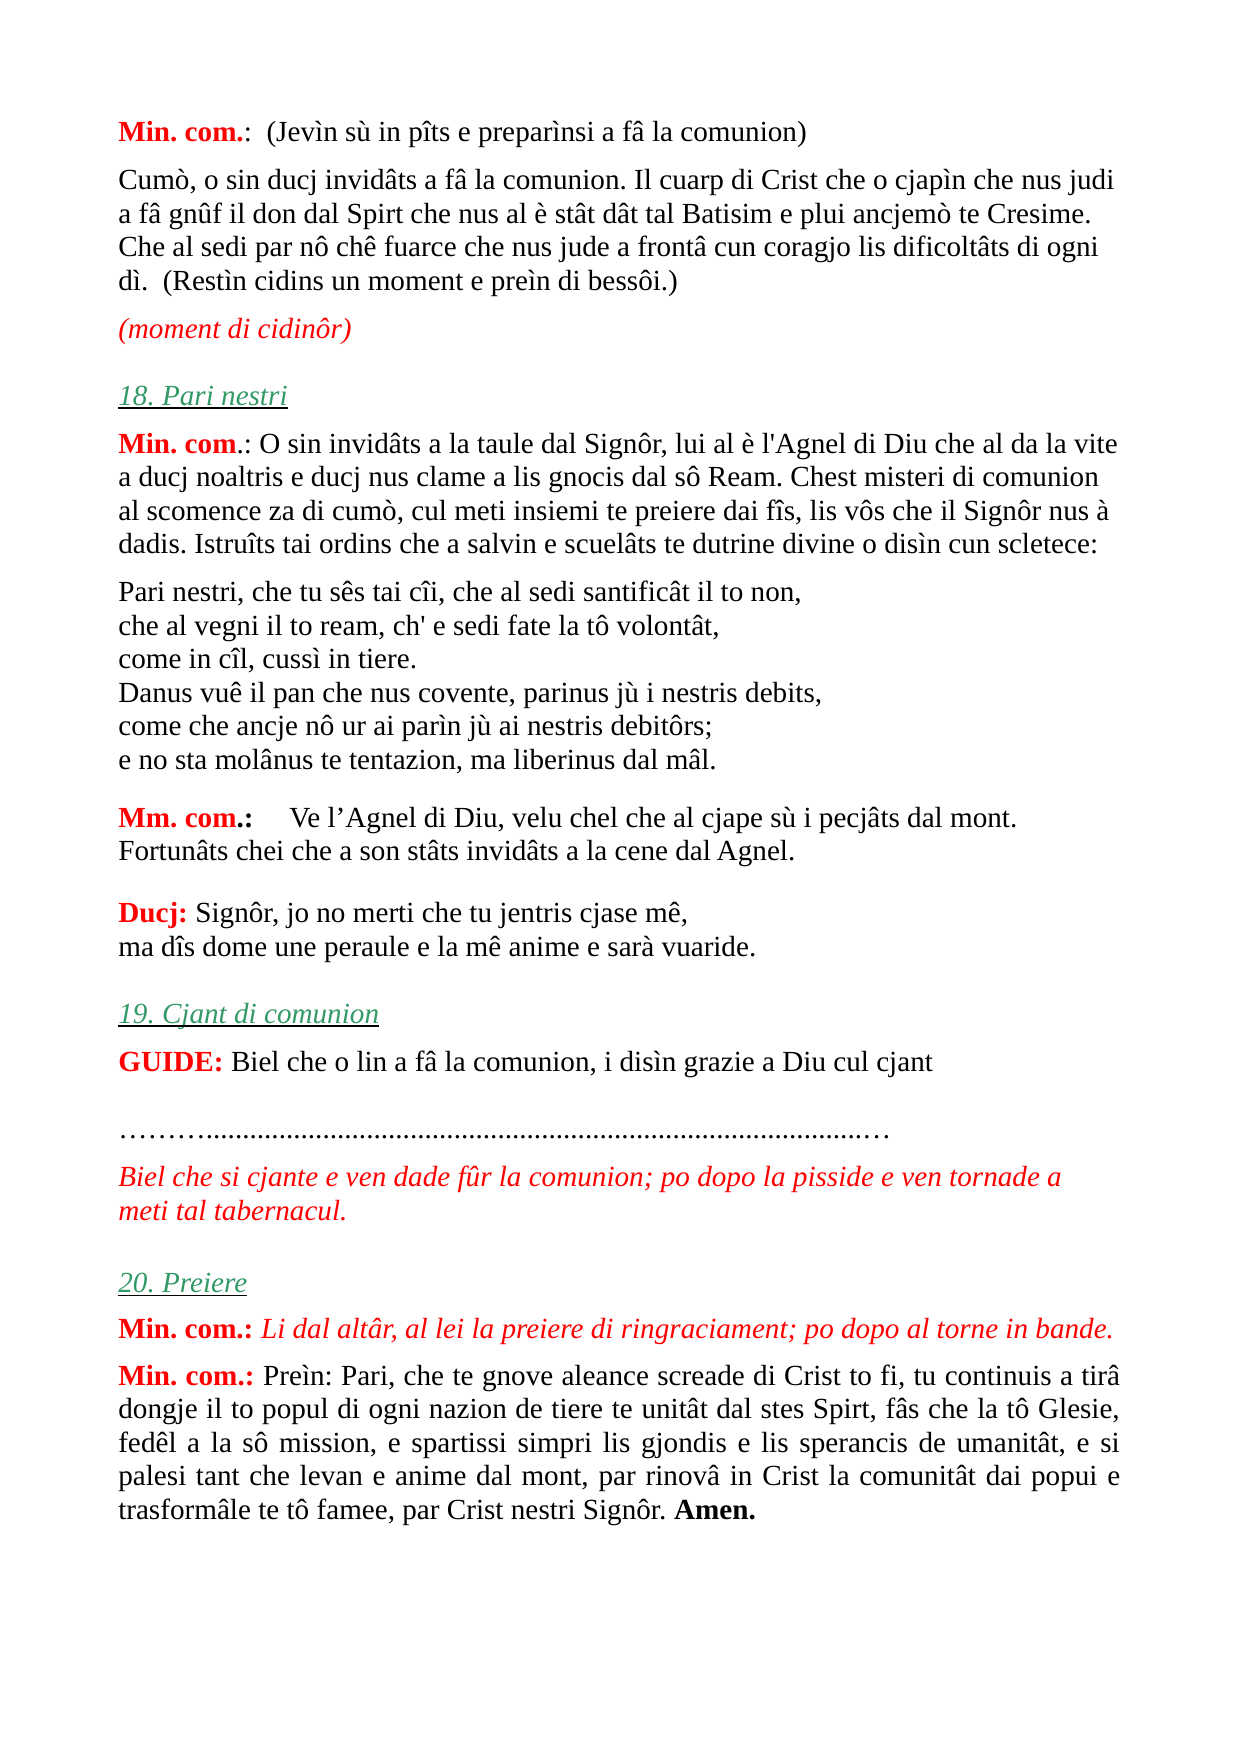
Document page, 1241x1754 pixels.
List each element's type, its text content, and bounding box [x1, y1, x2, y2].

text 20. Preiere [118, 1266, 1122, 1299]
text ………..........................................................................................… [118, 1111, 1122, 1145]
text ma dîs dome une peraule e la mê anime e sarà vuaride. [118, 929, 1122, 963]
text Pari nestri, che tu sês tai cîi, che al sedi santificât il to non, [118, 574, 1122, 608]
text 18. Pari nestri [118, 378, 1122, 411]
text 19. Cjant di comunion [118, 996, 1122, 1030]
text che al vegni il to ream, ch' e sedi fate la tô volontât, [118, 608, 1122, 641]
text e no sta molânus te tentazion, ma liberinus dal mâl. [118, 742, 1122, 776]
text Cumò, o sin ducj invidâts a fâ la comunion. Il cuarp di Crist che o cjapìn che nus judi a fâ gnûf il don dal Spirt che nus al è stât dât tal Batisim e plui ancjemò te Cresime. Che al sedi par nô chê fuarce che nus jude a frontâ cun coragjo lis dificoltâts di ogni dì. (Restìn cidins un moment e preìn di bessôi.) [118, 162, 1122, 296]
text Biel che si cjante e ven dade fûr la comunion; po dopo la pisside e ven tornade a meti tal tabernacul. [118, 1159, 1122, 1226]
text Ducj: Signôr, jo no merti che tu jentris cjase mê, [118, 896, 1122, 929]
text Fortunâts chei che a son stâts invidâts a la cene dal Agnel. [118, 833, 1122, 867]
text Mm. com.: Ve l’Agnel di Diu, velu chel che al cjape sù i pecjâts dal mont. [118, 800, 1122, 833]
text Danus vuê il pan che nus covente, parinus jù i nestris debits, [118, 675, 1122, 708]
text Min. com.: (Jevìn sù in pîts e preparìnsi a fâ la comunion) [118, 114, 1122, 148]
text Min. com.: Li dal altâr, al lei la preiere di ringraciament; po dopo al torne in bande. [118, 1312, 1122, 1345]
text GUIDE: Biel che o lin a fâ la comunion, i disìn grazie a Diu cul cjant [118, 1044, 1122, 1078]
text (moment di cidinôr) [118, 311, 1122, 344]
text Min. com.: O sin invidâts a la taule dal Signôr, lui al è l'Agnel di Diu che al da la vite a ducj noaltris e ducj nus clame a lis gnocis dal sô Ream. Chest misteri di comunion al scomence za di cumò, cul meti insiemi te preiere dai fîs, lis vôs che il Signôr nus à dadis. Istruîts tai ordins che a salvin e scuelâts te dutrine divine o disìn cun scletece: [118, 426, 1122, 560]
text come in cîl, cussì in tiere. [118, 641, 1122, 675]
text come che ancje nô ur ai parìn jù ai nestris debitôrs; [118, 708, 1122, 742]
text Min. com.: Preìn: Pari, che te gnove aleance screade di Crist to fi, tu continuis a tirâ dongje il to popul di ogni nazion de tiere te unitât dal stes Spirt, fâs che la tô Glesie, fedêl a la sô mission, e spartissi simpri lis gjondis e lis sperancis de umanitât, e si palesi tant che levan e anime dal mont, par rinovâ in Crist la comunitât dai popui e trasformâle te tô famee, par Crist nestri Signôr. Amen. [118, 1358, 1122, 1525]
